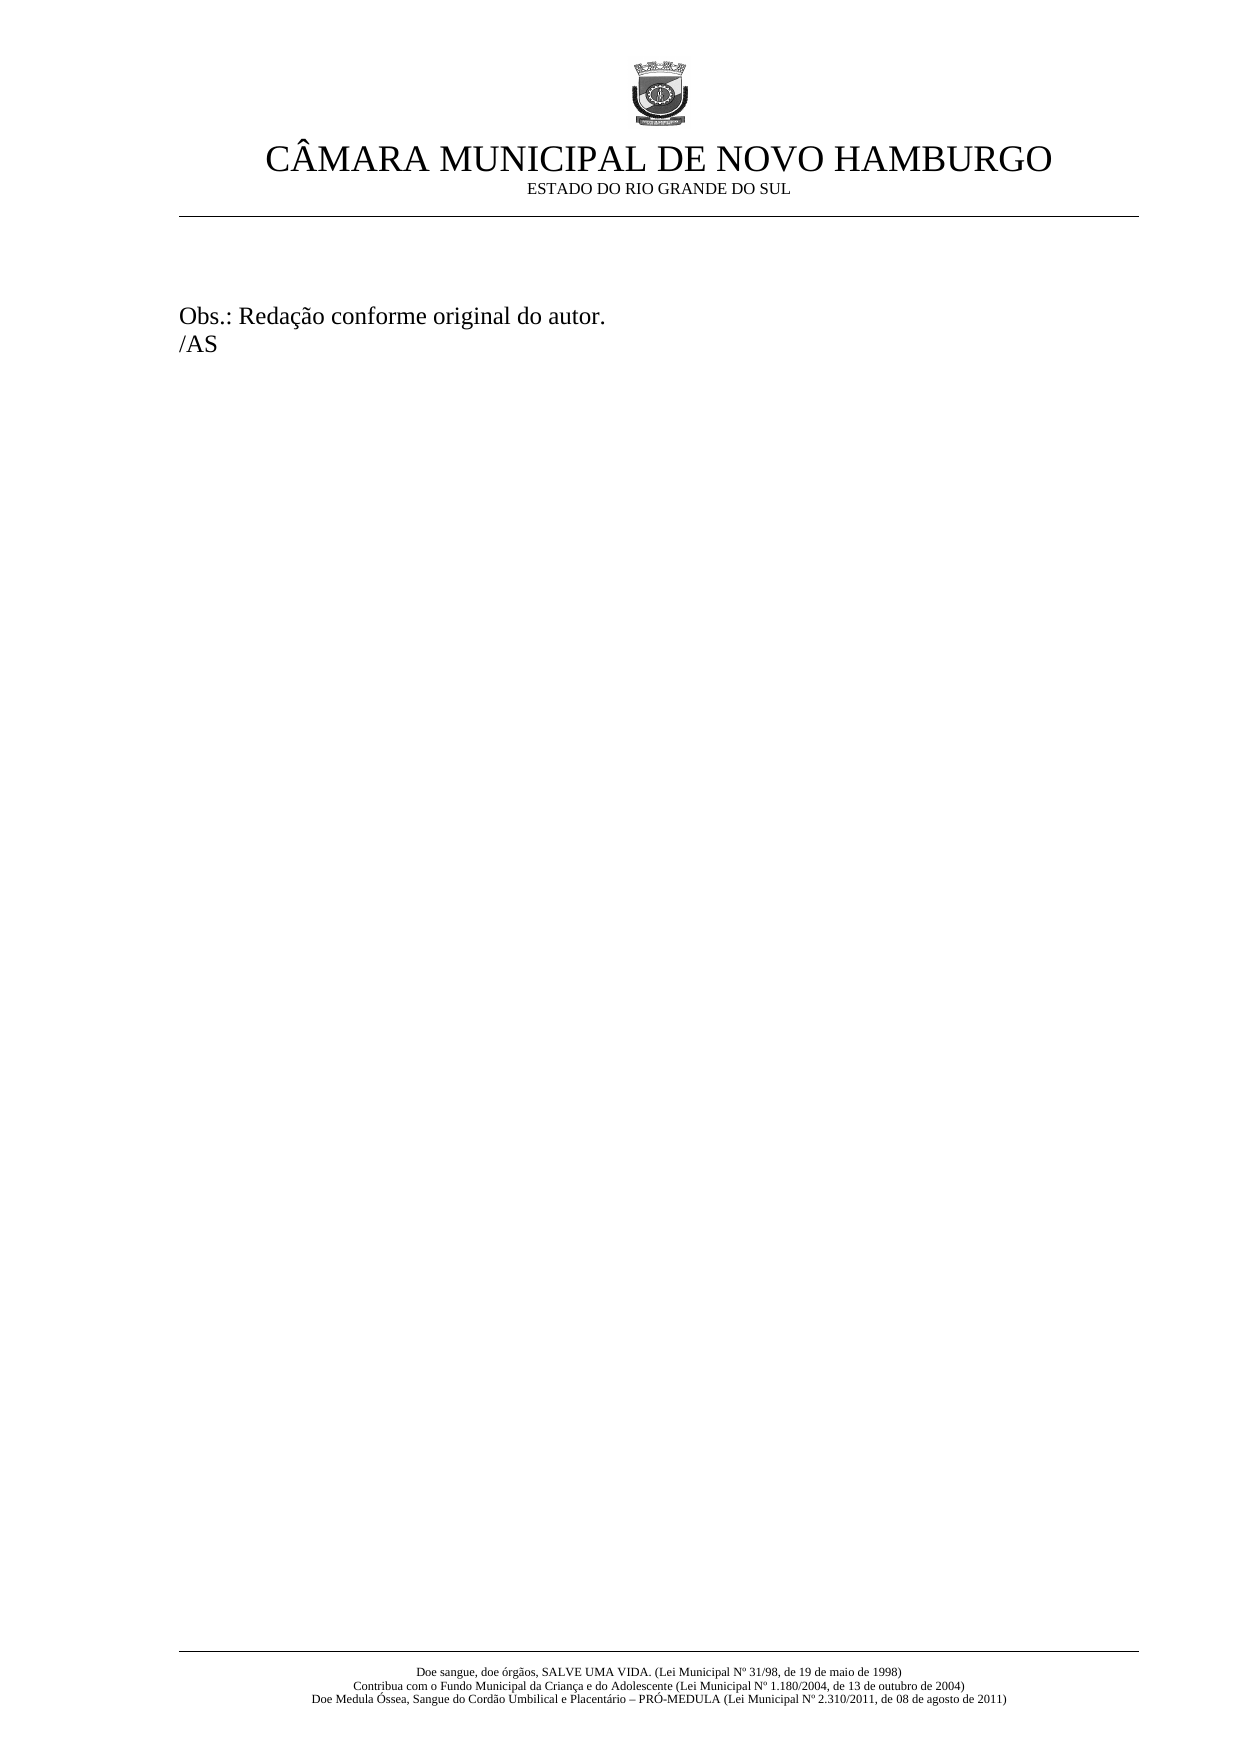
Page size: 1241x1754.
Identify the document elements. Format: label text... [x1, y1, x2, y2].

text Obs.: Redação conforme original do autor. [179, 302, 1139, 330]
text /AS [179, 330, 1139, 358]
